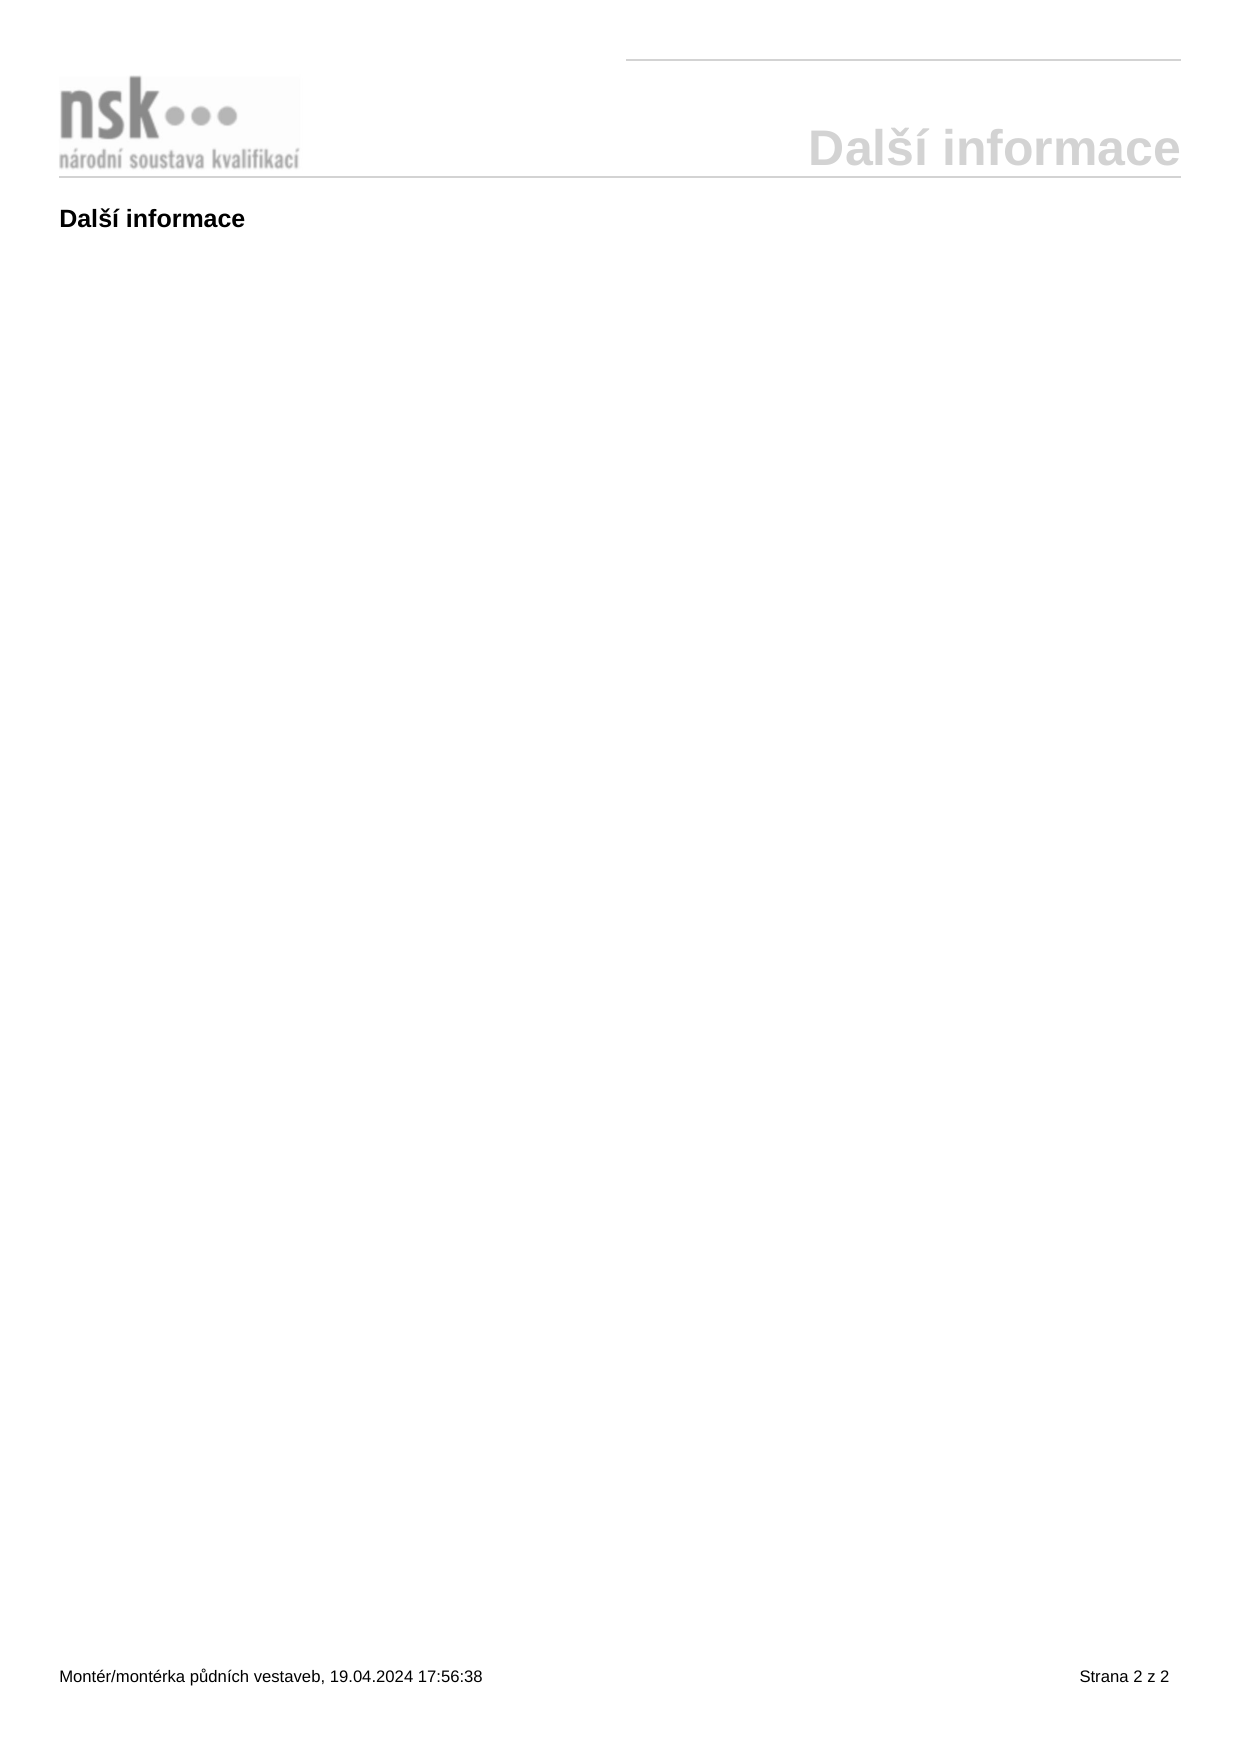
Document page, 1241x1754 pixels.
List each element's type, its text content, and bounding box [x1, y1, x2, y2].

table_cell [1169, 1658, 1181, 1694]
table_cell [626, 1136, 862, 1397]
table_cell [620, 536, 626, 836]
table_cell [59, 236, 483, 536]
table_cell Další informace [59, 200, 1181, 236]
table_cell [1169, 1397, 1181, 1658]
table_cell [1169, 536, 1181, 836]
table_cell [59, 1397, 483, 1658]
table_cell [59, 171, 483, 176]
table_cell [621, 59, 626, 170]
table_cell Další informace [626, 61, 1181, 176]
table_cell [484, 536, 620, 836]
table_cell [484, 1136, 620, 1397]
table_cell [626, 1397, 862, 1658]
table_cell [484, 236, 620, 536]
table_cell [484, 836, 620, 1136]
table_cell [862, 536, 1169, 836]
table_cell [59, 536, 483, 836]
table_cell [626, 236, 862, 536]
table_cell [59, 1136, 483, 1397]
table_cell [59, 178, 1181, 194]
table_cell [862, 836, 1169, 1136]
table_cell [862, 194, 1169, 200]
table_cell Strana 2 z 2 [862, 1658, 1169, 1694]
table_cell [626, 836, 862, 1136]
table_cell [484, 194, 620, 200]
table_cell [484, 171, 620, 176]
table_cell [484, 1397, 620, 1658]
table_cell [620, 1136, 626, 1397]
table_cell [1169, 836, 1181, 1136]
table_cell [620, 1397, 626, 1658]
table_cell [862, 1136, 1169, 1397]
table_cell [1169, 236, 1181, 536]
table_cell [59, 836, 483, 1136]
table_cell [626, 536, 862, 836]
table_cell [620, 236, 626, 536]
table_cell [862, 236, 1169, 536]
table_cell [1169, 1136, 1181, 1397]
table_cell [620, 836, 626, 1136]
table_cell [1169, 194, 1181, 200]
table_cell [862, 1397, 1169, 1658]
table_cell [59, 194, 483, 200]
table_cell Montér/montérka půdních vestaveb, 19.04.2024 17:56:38 [59, 1658, 862, 1694]
picture [58, 59, 621, 171]
table_cell [626, 194, 862, 200]
